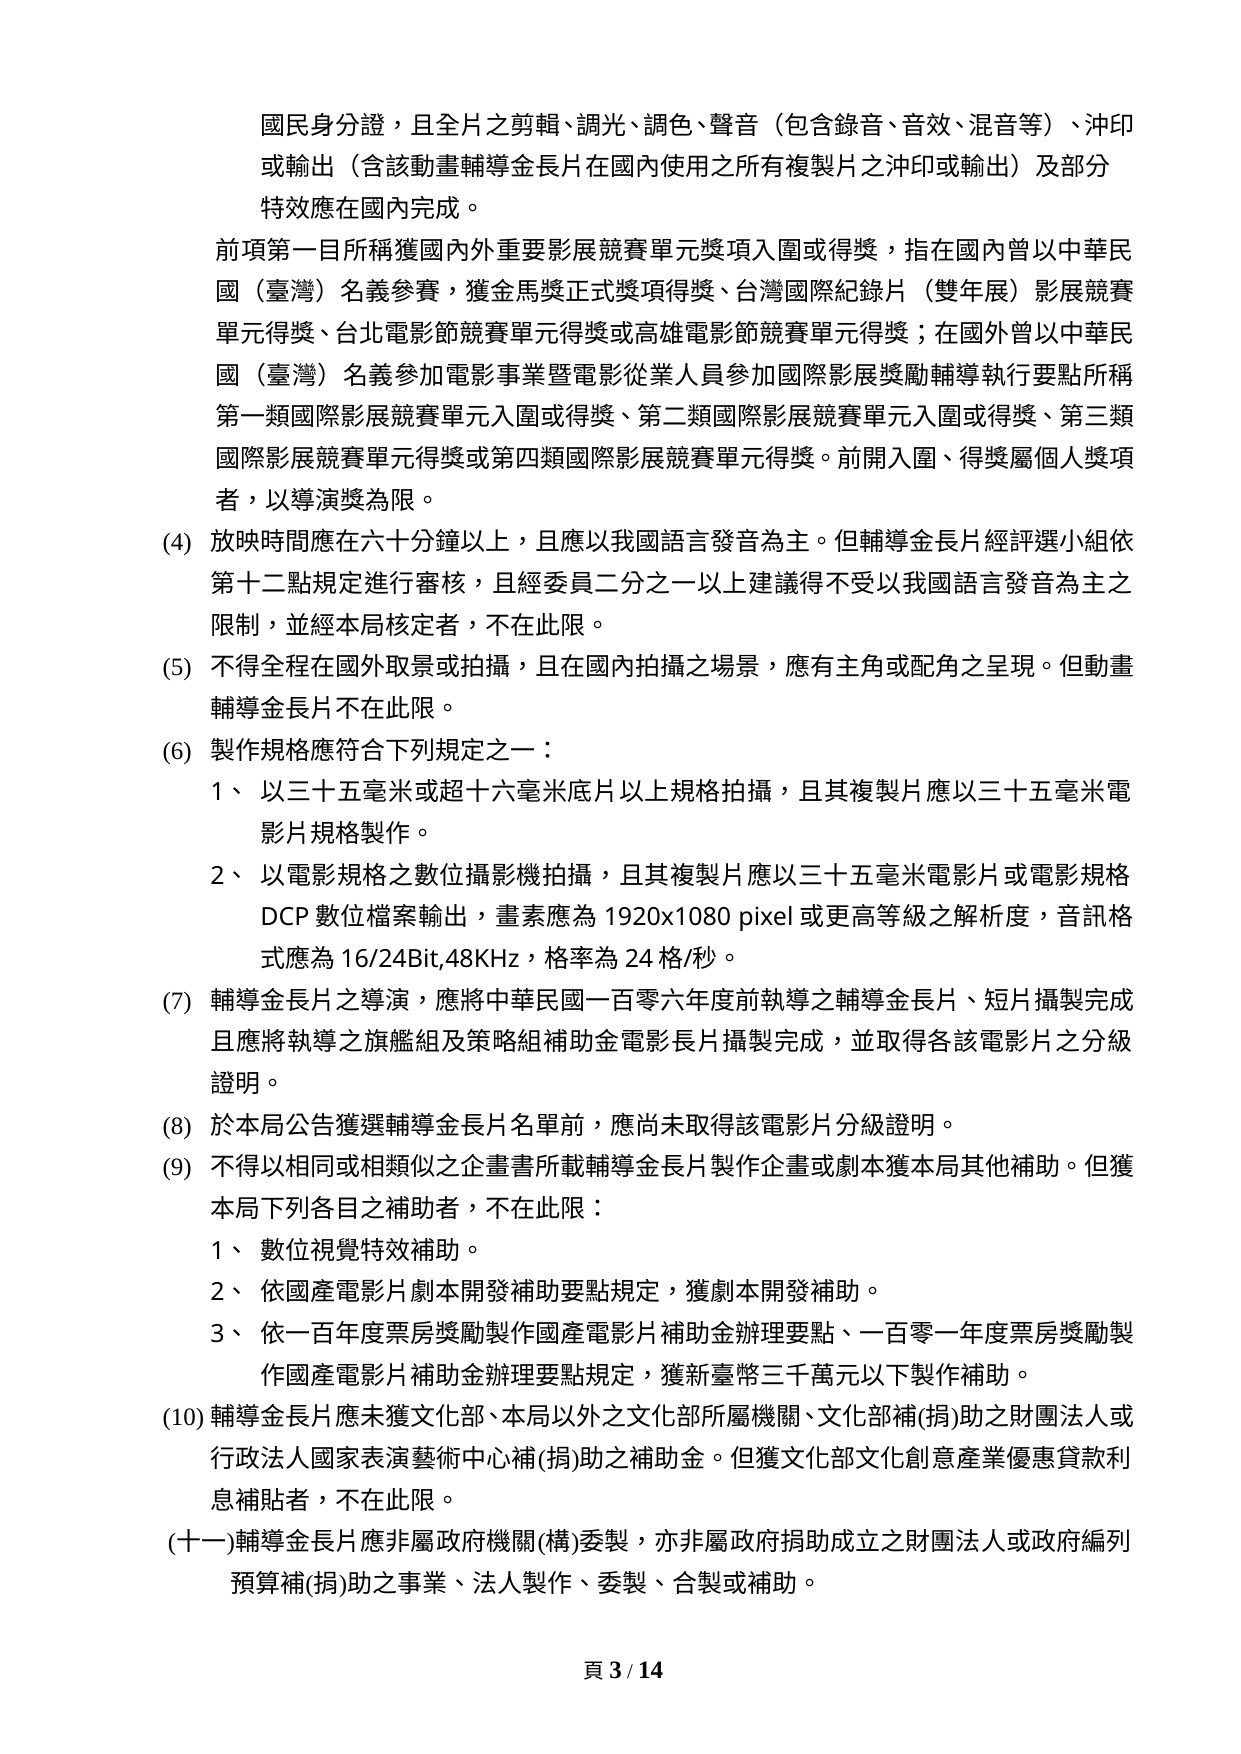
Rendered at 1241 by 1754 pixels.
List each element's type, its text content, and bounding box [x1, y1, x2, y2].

text 前項第一目所稱獲國內外重要影展競賽單元獎項入圍或得獎，指在國內曾以中華民國（臺灣）名義參賽，獲金馬獎正式獎項得獎、台灣國際紀錄片（雙年展）影展競賽單元得獎、台北電影節競賽單元得獎或高雄電影節競賽單元得獎；在國外曾以中華民國（臺灣）名義參加電影事業暨電影從業人員參加國際影展獎勵輔導執行要點所稱第一類國際影展競賽單元入圍或得獎、第二類國際影展競賽單元入圍或得獎、第三類國際影展競賽單元得獎或第四類國際影展競賽單元得獎。前開入圍、得獎屬個人獎項者，以導演獎為限。 [215, 226, 1134, 517]
list 以三十五毫米或超十六毫米底片以上規格拍攝，且其複製片應以三十五毫米電影片規格製作。 [210, 767, 1134, 851]
list 不得以相同或相類似之企畫書所載輔導金長片製作企畫或劇本獲本局其他補助。但獲本局下列各目之補助者，不在此限： [162, 1142, 1134, 1226]
list 依國產電影片劇本開發補助要點規定，獲劇本開發補助。 [210, 1267, 1134, 1309]
list 於本局公告獲選輔導金長片名單前，應尚未取得該電影片分級證明。 [162, 1101, 1134, 1142]
list 輔導金長片之導演，應將中華民國一百零六年度前執導之輔導金長片、短片攝製完成，且應將執導之旗艦組及策略組補助金電影長片攝製完成，並取得各該電影片之分級證明。 [162, 976, 1134, 1101]
list 以電影規格之數位攝影機拍攝，且其複製片應以三十五毫米電影片或電影規格DCP數位檔案輸出，畫素應為1920x1080 pixel或更高等級之解析度，音訊格式應為16/24Bit,48KHz，格率為24格/秒。 [210, 851, 1134, 976]
text (十一)輔導金長片應非屬政府機關(構)委製，亦非屬政府捐助成立之財團法人或政府編列預算補(捐)助之事業、法人製作、委製、合製或補助。 [168, 1517, 1134, 1601]
list 依一百年度票房獎勵製作國產電影片補助金辦理要點、一百零一年度票房獎勵製作國產電影片補助金辦理要點規定，獲新臺幣三千萬元以下製作補助。 [210, 1309, 1134, 1392]
list 放映時間應在六十分鐘以上，且應以我國語言發音為主。但輔導金長片經評選小組依第十二點規定進行審核，且經委員二分之一以上建議得不受以我國語言發音為主之限制，並經本局核定者，不在此限。 [162, 517, 1134, 642]
list 不得全程在國外取景或拍攝，且在國內拍攝之場景，應有主角或配角之呈現。但動畫輔導金長片不在此限。 [162, 642, 1134, 726]
list 國民身分證，且全片之剪輯、調光、調色、聲音（包含錄音、音效、混音等）、沖印或輸出（含該動畫輔導金長片在國內使用之所有複製片之沖印或輸出）及部分特效應在國內完成。 [210, 101, 1134, 226]
list 輔導金長片應未獲文化部、本局以外之文化部所屬機關、文化部補(捐)助之財團法人或行政法人國家表演藝術中心補(捐)助之補助金。但獲文化部文化創意產業優惠貸款利息補貼者，不在此限。 [162, 1392, 1134, 1517]
list 數位視覺特效補助。 [210, 1226, 1134, 1267]
list 製作規格應符合下列規定之一： [162, 726, 1134, 767]
